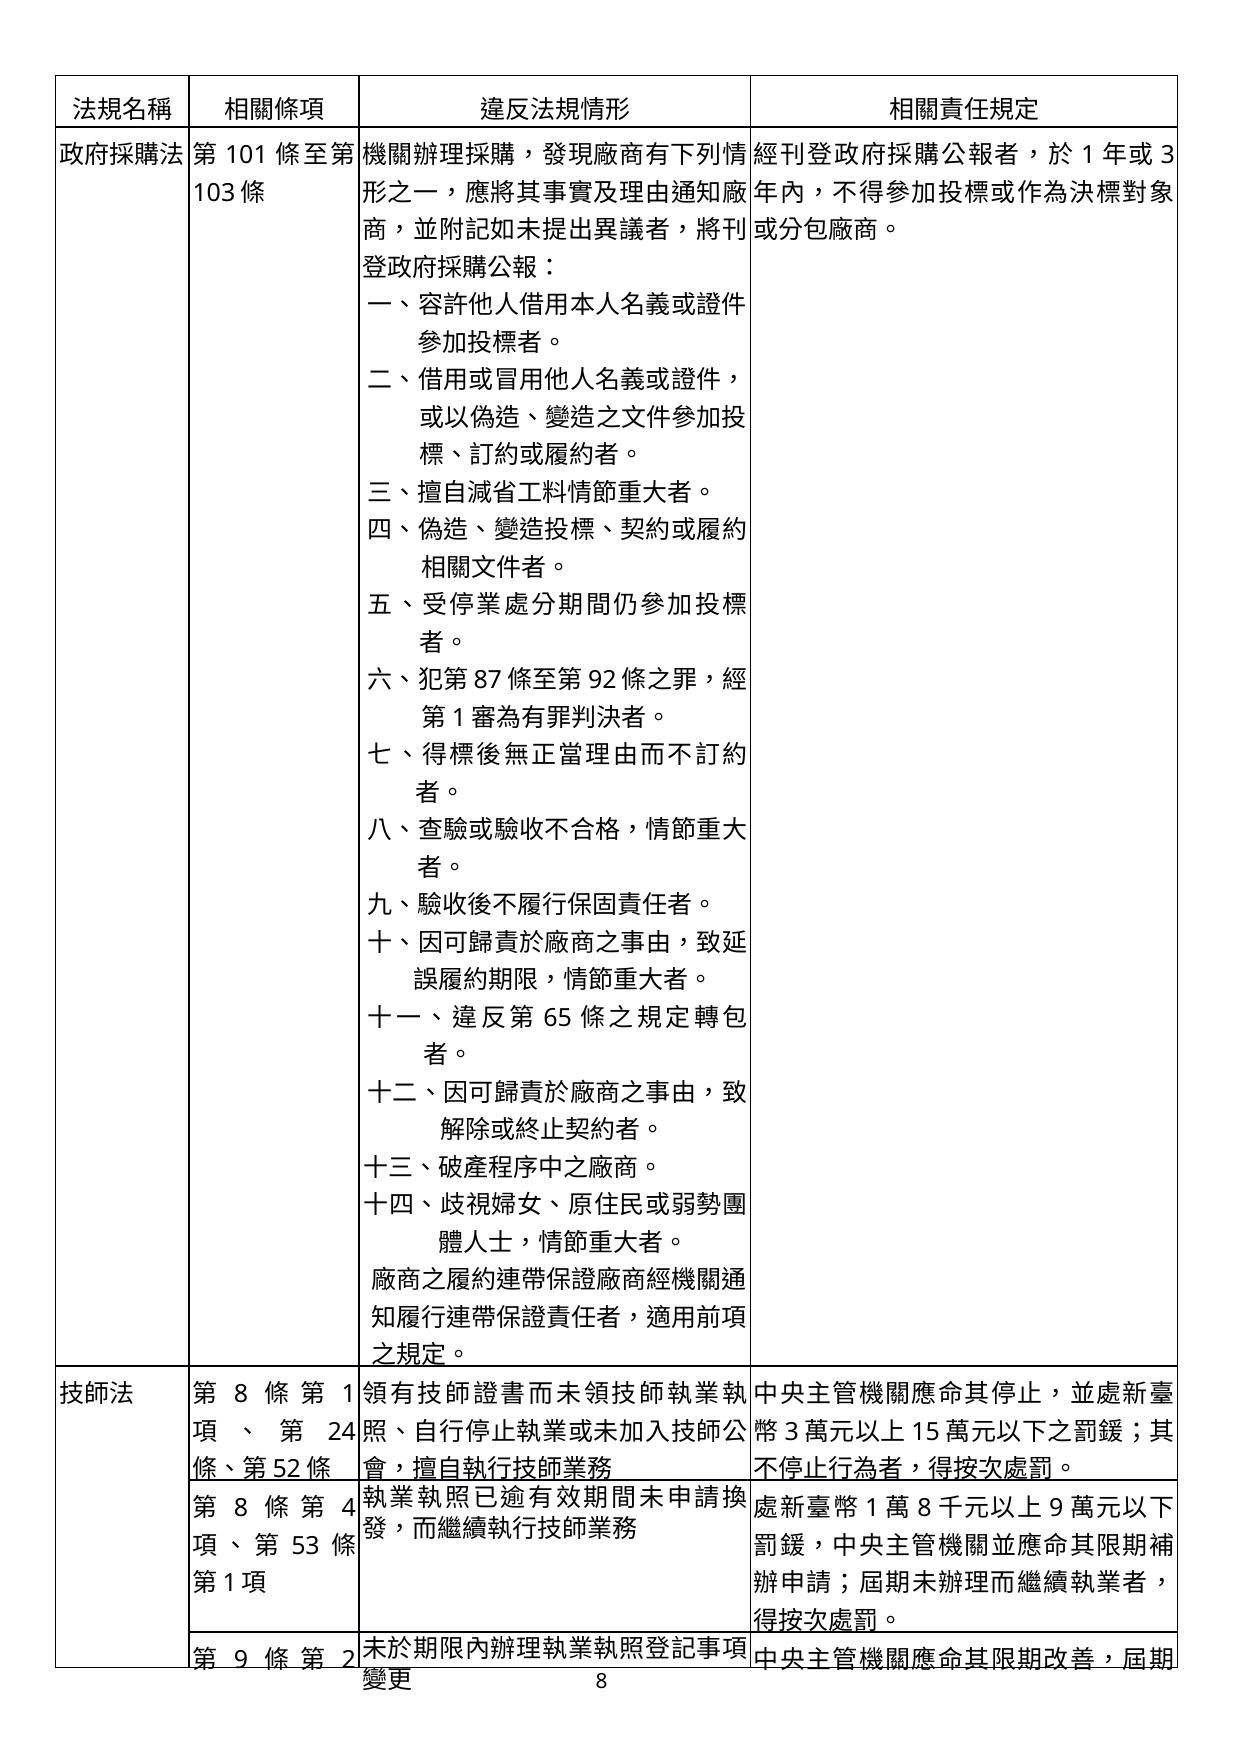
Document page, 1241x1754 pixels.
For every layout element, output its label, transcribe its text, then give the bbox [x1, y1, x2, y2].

table_cell 領有技師證書而未領技師執業執照、自行停止執業或未加入技師公會，擅自執行技師業務 [360, 1367, 750, 1479]
table_cell 政府採購法 [56, 128, 188, 1365]
table_cell 未於期限內辦理執業執照登記事項變更 [360, 1633, 750, 1666]
table_header 法規名稱 [56, 76, 188, 126]
table_header 相關責任規定 [751, 76, 1177, 126]
table_cell 第9條第2項、 第53條第2項 [190, 1633, 358, 1666]
table_cell 第8條第1項、第24條、第52條 [190, 1367, 358, 1479]
table_cell 技師法 [56, 1367, 188, 1666]
table_header 相關條項 [190, 76, 358, 126]
table_cell 第8條第4項、第53條第1項 [190, 1481, 358, 1631]
table_cell 中央主管機關應命其限期改善，屆期未改善或再次違反者，處6千元以上3萬元以下罰鍰；經處罰鍰後仍未改善者，得按次處罰。 [751, 1633, 1177, 1666]
table_cell 第101條至第103條 [190, 128, 358, 1365]
table_cell 經刊登政府採購公報者，於1年或3年內，不得參加投標或作為決標對象或分包廠商。 [751, 128, 1177, 1365]
table_cell 執業執照已逾有效期間未申請換發，而繼續執行技師業務 [360, 1481, 750, 1631]
table_header 違反法規情形 [360, 76, 750, 126]
table_cell 處新臺幣1萬8千元以上9萬元以下罰鍰，中央主管機關並應命其限期補辦申請；屆期未辦理而繼續執業者，得按次處罰。 [751, 1481, 1177, 1631]
table_cell 機關辦理採購，發現廠商有下列情形之一，應將其事實及理由通知廠商，並附記如未提出異議者，將刊登政府採購公報： 一、容許他人借用本人名義或證件參加投標者。 二、借用或冒用他人名義或證件，或以偽造、變造之文件參加投標、訂約或履約者。 三、擅自減省工料情節重大者。 四、偽造、變造投標、契約或履約相關文件者。 五、受停業處分期間仍參加投標者。 六、犯第87條至第92條之罪，經第1審為有罪判決者。 七、得標後無正當理由而不訂約者。 八、查驗或驗收不合格，情節重大者。 九、驗收後不履行保固責任者。 十、因可歸責於廠商之事由，致延誤履約期限，情節重大者。 十一、違反第65條之規定轉包者。 十二、因可歸責於廠商之事由，致解除或終止契約者。 十三、破產程序中之廠商。 十四、歧視婦女、原住民或弱勢團體人士，情節重大者。 廠商之履約連帶保證廠商經機關通知履行連帶保證責任者，適用前項之規定。 [360, 128, 750, 1365]
table_cell 中央主管機關應命其停止，並處新臺幣3萬元以上15萬元以下之罰鍰；其不停止行為者，得按次處罰。 [751, 1367, 1177, 1479]
